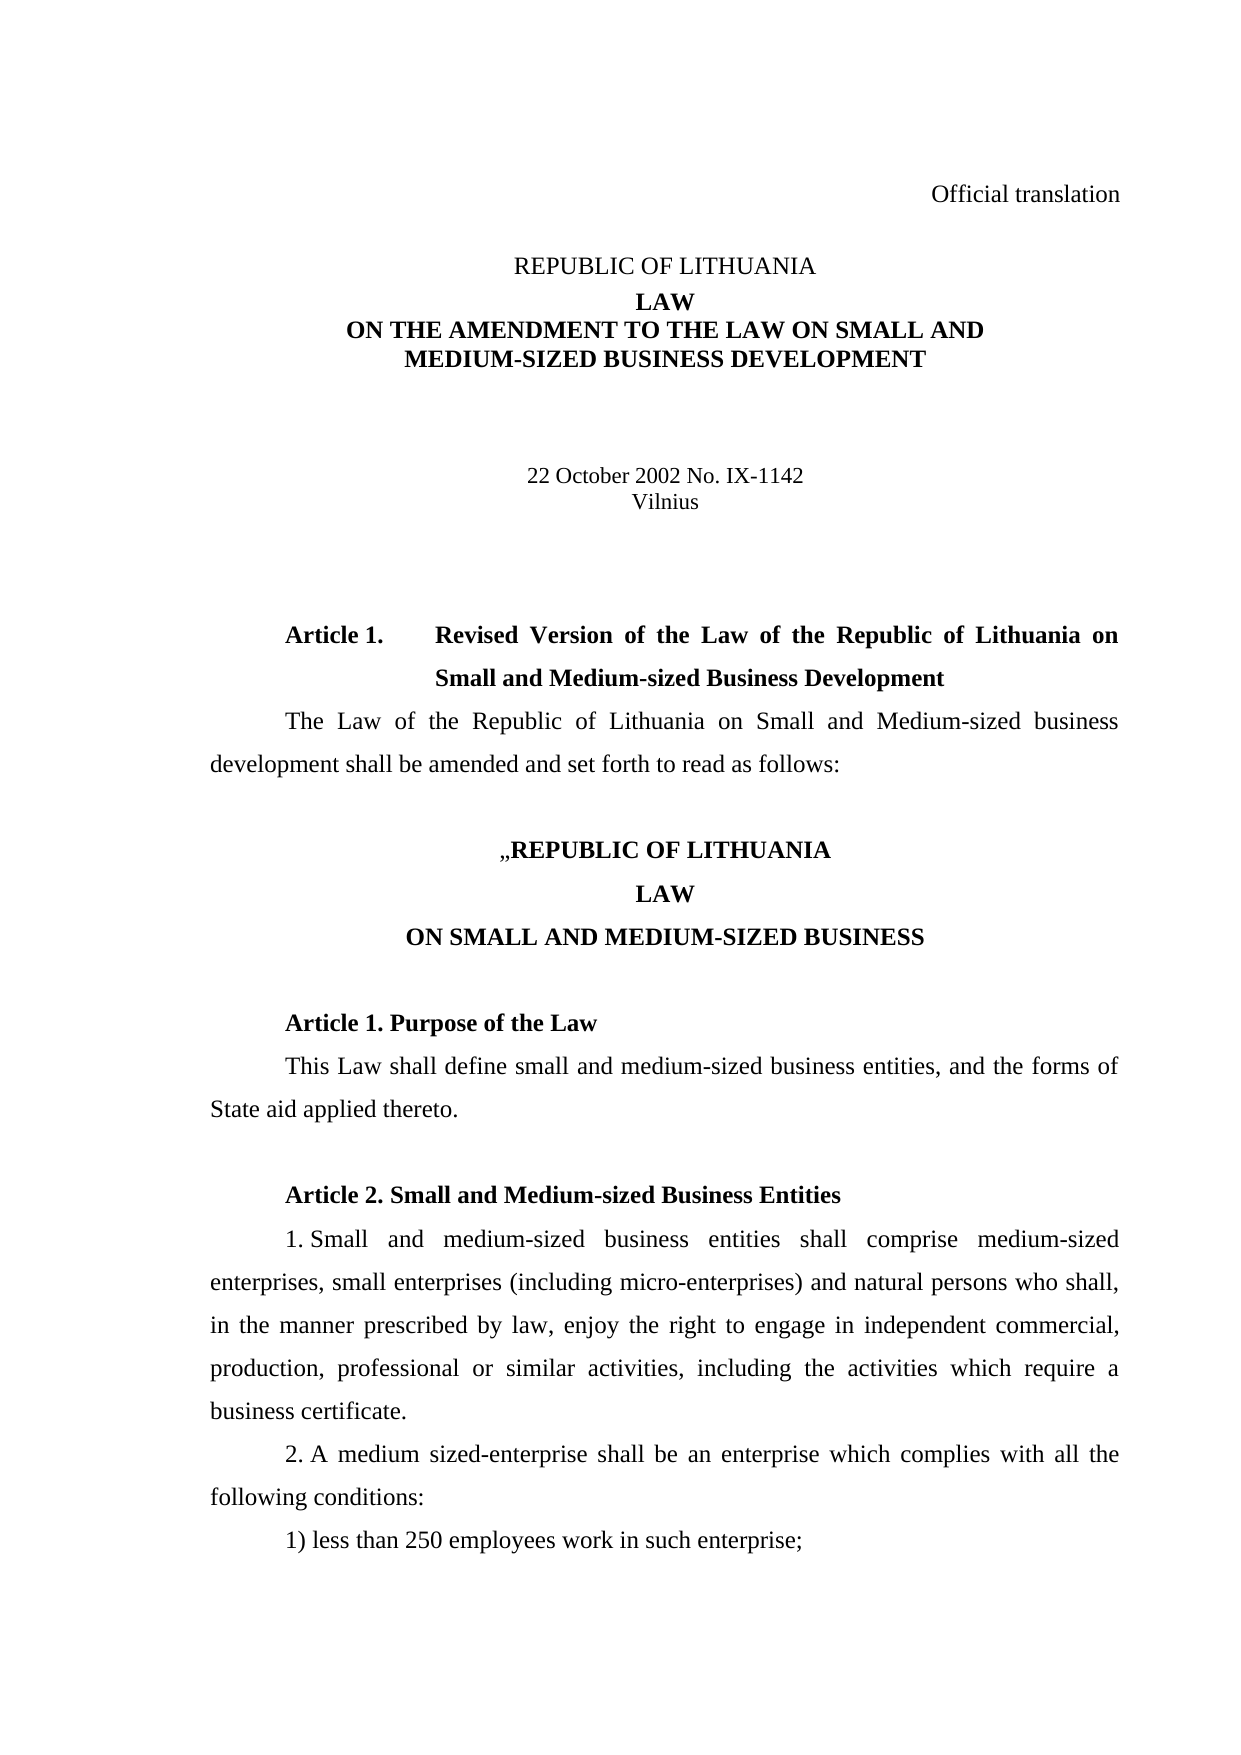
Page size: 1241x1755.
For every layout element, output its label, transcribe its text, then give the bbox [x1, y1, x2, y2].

text ON THE AMENDMENT TO THE LAW ON SMALL AND [210, 316, 1120, 344]
text „republic of lithuania law [210, 836, 1120, 907]
text 1) less than 250 employees work in such enterprise; [210, 1526, 1120, 1554]
text LAW [210, 287, 1120, 316]
text 22 October 2002 No. IX-1142 Vilnius [210, 462, 1120, 514]
text REPUBLIC OF LITHUANIA [210, 251, 1120, 279]
text Article 1. Purpose of the Law [210, 1008, 1120, 1037]
text 2. A medium sized-enterprise shall be an enterprise which complies with all the following conditions: [210, 1439, 1120, 1511]
text on small and medium-sized business [210, 922, 1120, 951]
text Official translation [210, 179, 1120, 207]
text Article 2. Small and Medium-sized Business Entities [210, 1181, 1120, 1209]
text Article 1. Revised Version of the Law of the Republic of Lithuania on Small and Medium-sized Business Development [285, 620, 1120, 692]
text The Law of the Republic of Lithuania on Small and Medium-sized business development shall be amended and set forth to read as follows: [210, 706, 1120, 778]
text MEDIUM-SIZED BUSINESS DEVELOPMENT [210, 344, 1120, 373]
text 1. Small and medium-sized business entities shall comprise medium-sized enterprises, small enterprises (including micro-enterprises) and natural persons who shall, in the manner prescribed by law, enjoy the right to engage in independent commercial, production, professional or similar activities, including the activities which require a business certificate. [210, 1224, 1120, 1425]
text This Law shall define small and medium-sized business entities, and the forms of State aid applied thereto. [210, 1051, 1120, 1123]
